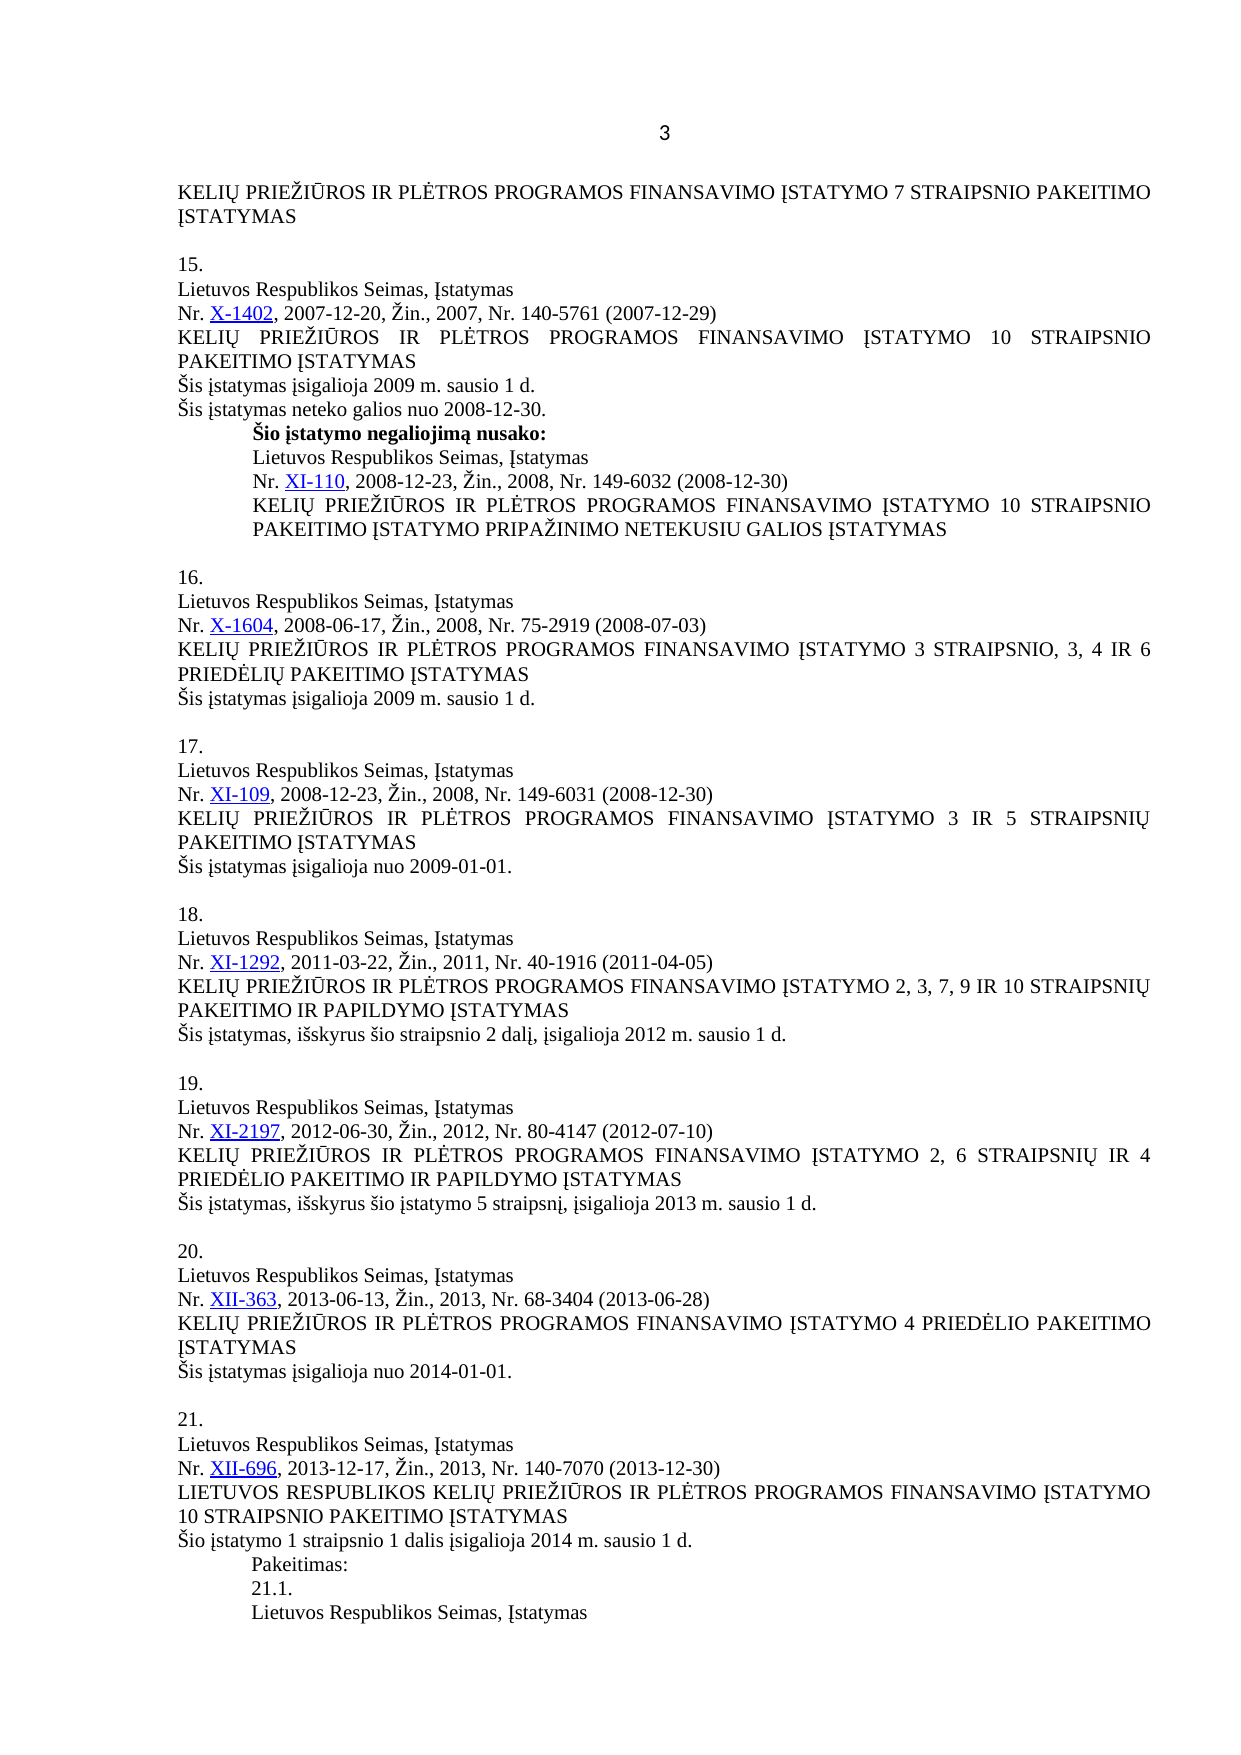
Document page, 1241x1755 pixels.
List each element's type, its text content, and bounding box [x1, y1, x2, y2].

text Šis įstatymas įsigalioja 2009 m. sausio 1 d. [177, 686, 1152, 709]
text 16. [177, 565, 1152, 589]
text KELIŲ PRIEŽIŪROS IR PLĖTROS PROGRAMOS FINANSAVIMO ĮSTATYMO 3 IR 5 STRAIPSNIŲ PAKEITIMO ĮSTATYMAS [177, 806, 1152, 854]
text Nr. XI-1292, 2011-03-22, Žin., 2011, Nr. 40-1916 (2011-04-05) [177, 950, 1152, 974]
text Lietuvos Respublikos Seimas, Įstatymas [252, 445, 1152, 469]
text Lietuvos Respublikos Seimas, Įstatymas [177, 589, 1152, 613]
text Pakeitimas: [177, 1552, 1152, 1576]
text Šis įstatymas įsigalioja nuo 2009-01-01. [177, 854, 1152, 878]
text Lietuvos Respublikos Seimas, Įstatymas [177, 758, 1152, 782]
text Nr. XI-109, 2008-12-23, Žin., 2008, Nr. 149-6031 (2008-12-30) [177, 782, 1152, 806]
text Šis įstatymas, išskyrus šio straipsnio 2 dalį, įsigalioja 2012 m. sausio 1 d. [177, 1022, 1152, 1046]
text Lietuvos Respublikos Seimas, Įstatymas [177, 276, 1152, 301]
text Šio įstatymo 1 straipsnio 1 dalis įsigalioja 2014 m. sausio 1 d. [177, 1528, 1152, 1552]
text Šio įstatymo negaliojimą nusako: [252, 421, 1152, 445]
text Nr. XI-2197, 2012-06-30, Žin., 2012, Nr. 80-4147 (2012-07-10) [177, 1119, 1152, 1143]
text Lietuvos Respublikos Seimas, Įstatymas [177, 1431, 1152, 1456]
text 20. [177, 1239, 1152, 1263]
text 21.1. [177, 1576, 1152, 1600]
text 17. [177, 734, 1152, 758]
text Nr. XII-696, 2013-12-17, Žin., 2013, Nr. 140-7070 (2013-12-30) [177, 1456, 1152, 1479]
text Nr. XI-110, 2008-12-23, Žin., 2008, Nr. 149-6032 (2008-12-30) [252, 469, 1152, 493]
text Nr. X-1402, 2007-12-20, Žin., 2007, Nr. 140-5761 (2007-12-29) [177, 301, 1152, 324]
text KELIŲ PRIEŽIŪROS IR PLĖTROS PROGRAMOS FINANSAVIMO ĮSTATYMO 10 STRAIPSNIO PAKEITIMO ĮSTATYMO PRIPAŽINIMO NETEKUSIU GALIOS ĮSTATYMAS [252, 493, 1152, 541]
text KELIŲ PRIEŽIŪROS IR PLĖTROS PROGRAMOS FINANSAVIMO ĮSTATYMO 4 PRIEDĖLIO PAKEITIMO ĮSTATYMAS [177, 1311, 1152, 1359]
text Lietuvos Respublikos Seimas, Įstatymas [177, 1263, 1152, 1287]
text KELIŲ PRIEŽIŪROS IR PLĖTROS PROGRAMOS FINANSAVIMO ĮSTATYMO 2, 3, 7, 9 IR 10 STRAIPSNIŲ PAKEITIMO IR PAPILDYMO ĮSTATYMAS [177, 974, 1152, 1022]
text KELIŲ PRIEŽIŪROS IR PLĖTROS PROGRAMOS FINANSAVIMO ĮSTATYMO 2, 6 STRAIPSNIŲ IR 4 PRIEDĖLIO PAKEITIMO IR PAPILDYMO ĮSTATYMAS [177, 1143, 1152, 1191]
text Lietuvos Respublikos Seimas, Įstatymas [177, 926, 1152, 950]
text Nr. XII-363, 2013-06-13, Žin., 2013, Nr. 68-3404 (2013-06-28) [177, 1287, 1152, 1311]
text Lietuvos Respublikos Seimas, Įstatymas [177, 1094, 1152, 1119]
text 21. [177, 1407, 1152, 1431]
text 18. [177, 902, 1152, 926]
text Šis įstatymas įsigalioja 2009 m. sausio 1 d. [177, 373, 1152, 397]
text 15. [177, 252, 1152, 276]
text 19. [177, 1071, 1152, 1094]
text Šis įstatymas, išskyrus šio įstatymo 5 straipsnį, įsigalioja 2013 m. sausio 1 d. [177, 1191, 1152, 1215]
text KELIŲ PRIEŽIŪROS IR PLĖTROS PROGRAMOS FINANSAVIMO ĮSTATYMO 10 STRAIPSNIO PAKEITIMO ĮSTATYMAS [177, 324, 1152, 373]
text Nr. X-1604, 2008-06-17, Žin., 2008, Nr. 75-2919 (2008-07-03) [177, 613, 1152, 637]
text Šis įstatymas įsigalioja nuo 2014-01-01. [177, 1359, 1152, 1383]
text KELIŲ PRIEŽIŪROS IR PLĖTROS PROGRAMOS FINANSAVIMO ĮSTATYMO 7 STRAIPSNIO PAKEITIMO ĮSTATYMAS [177, 180, 1152, 228]
text LIETUVOS RESPUBLIKOS KELIŲ PRIEŽIŪROS IR PLĖTROS PROGRAMOS FINANSAVIMO ĮSTATYMO 10 STRAIPSNIO PAKEITIMO ĮSTATYMAS [177, 1479, 1152, 1528]
text Lietuvos Respublikos Seimas, Įstatymas [177, 1600, 1152, 1624]
text Šis įstatymas neteko galios nuo 2008-12-30. [177, 397, 1152, 421]
text KELIŲ PRIEŽIŪROS IR PLĖTROS PROGRAMOS FINANSAVIMO ĮSTATYMO 3 STRAIPSNIO, 3, 4 IR 6 PRIEDĖLIŲ PAKEITIMO ĮSTATYMAS [177, 637, 1152, 686]
